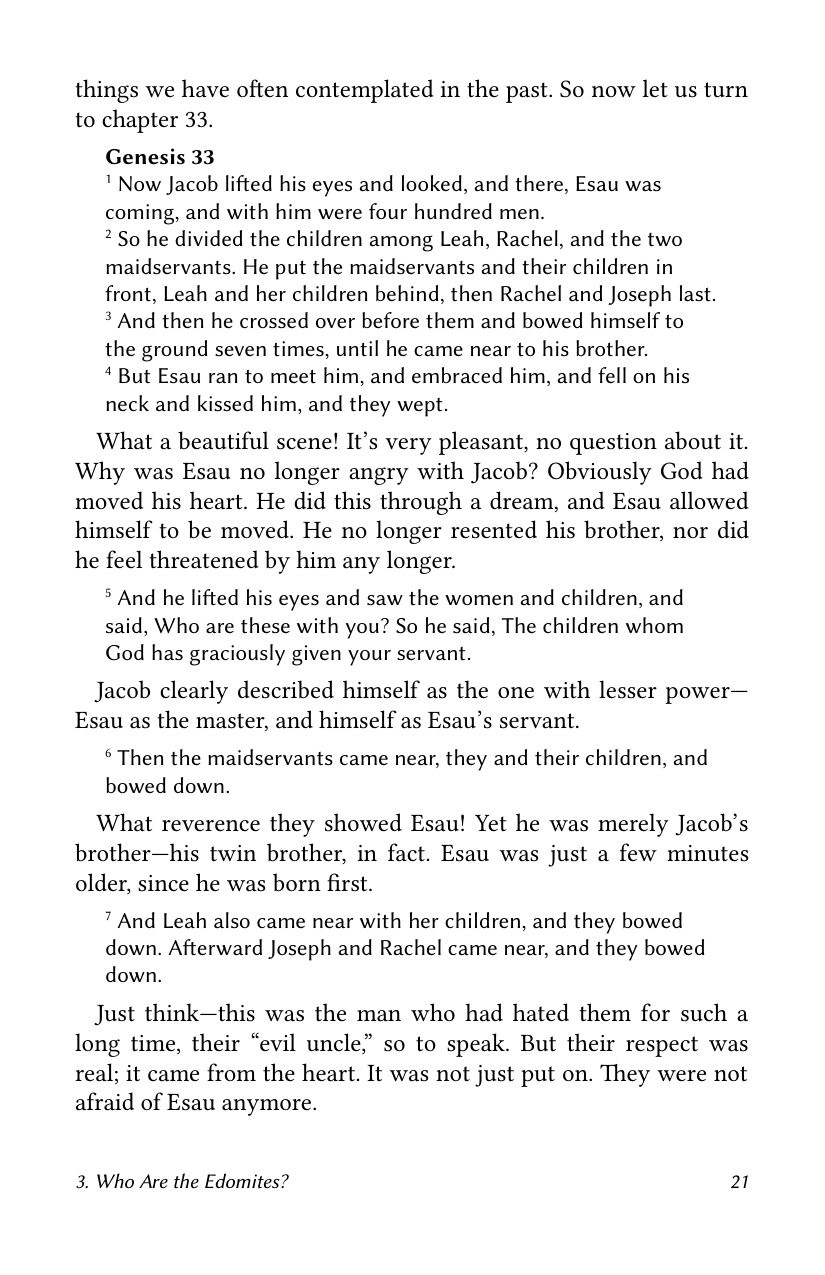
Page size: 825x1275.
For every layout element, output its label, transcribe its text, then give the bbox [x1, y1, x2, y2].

text 3 And then he crossed over before them and bowed himself to the ground seven times, until he came near to his brother. [105, 308, 720, 362]
text 1 Now Jacob lifted his eyes and looked, and there, Esau was coming, and with him were four hundred men. [105, 171, 720, 225]
text 5 And he lifted his eyes and saw the women and children, and said, Who are these with you? So he said, The children whom God has graciously given your servant. [105, 585, 720, 666]
text Jacob clearly described himself as the one with lesser power—Esau as the master, and himself as Esau’s servant. [75, 676, 750, 735]
text Genesis 33 [105, 144, 750, 170]
text Just think—this was the man who had hated them for such a long time, their “evil uncle,” so to speak. But their respect was real; it came from the heart. It was not just put on. They were not afraid of Esau anymore. [75, 999, 750, 1117]
text 7 And Leah also came near with her children, and they bowed down. Afterward Joseph and Rachel came near, and they bowed down. [105, 908, 720, 988]
text 2 So he divided the children among Leah, Rachel, and the two maidservants. He put the maidservants and their children in front, Leah and her children behind, then Rachel and Joseph last. [105, 226, 720, 307]
text 6 Then the maidservants came near, they and their children, and bowed down. [105, 745, 720, 799]
text What a beautiful scene! It’s very pleasant, no question about it. Why was Esau no longer angry with Jacob? Obviously God had moved his heart. He did this through a dream, and Esau allowed himself to be moved. He no longer resented his brother, nor did he feel threatened by him any longer. [75, 427, 750, 575]
text What reverence they showed Esau! Yet he was merely Jacob’s brother—his twin brother, in fact. Esau was just a few minutes older, since he was born first. [75, 809, 750, 897]
text 4 But Esau ran to meet him, and embraced him, and fell on his neck and kissed him, and they wept. [105, 363, 720, 417]
text things we have often contemplated in the past. So now let us turn to chapter 33. [75, 75, 750, 133]
